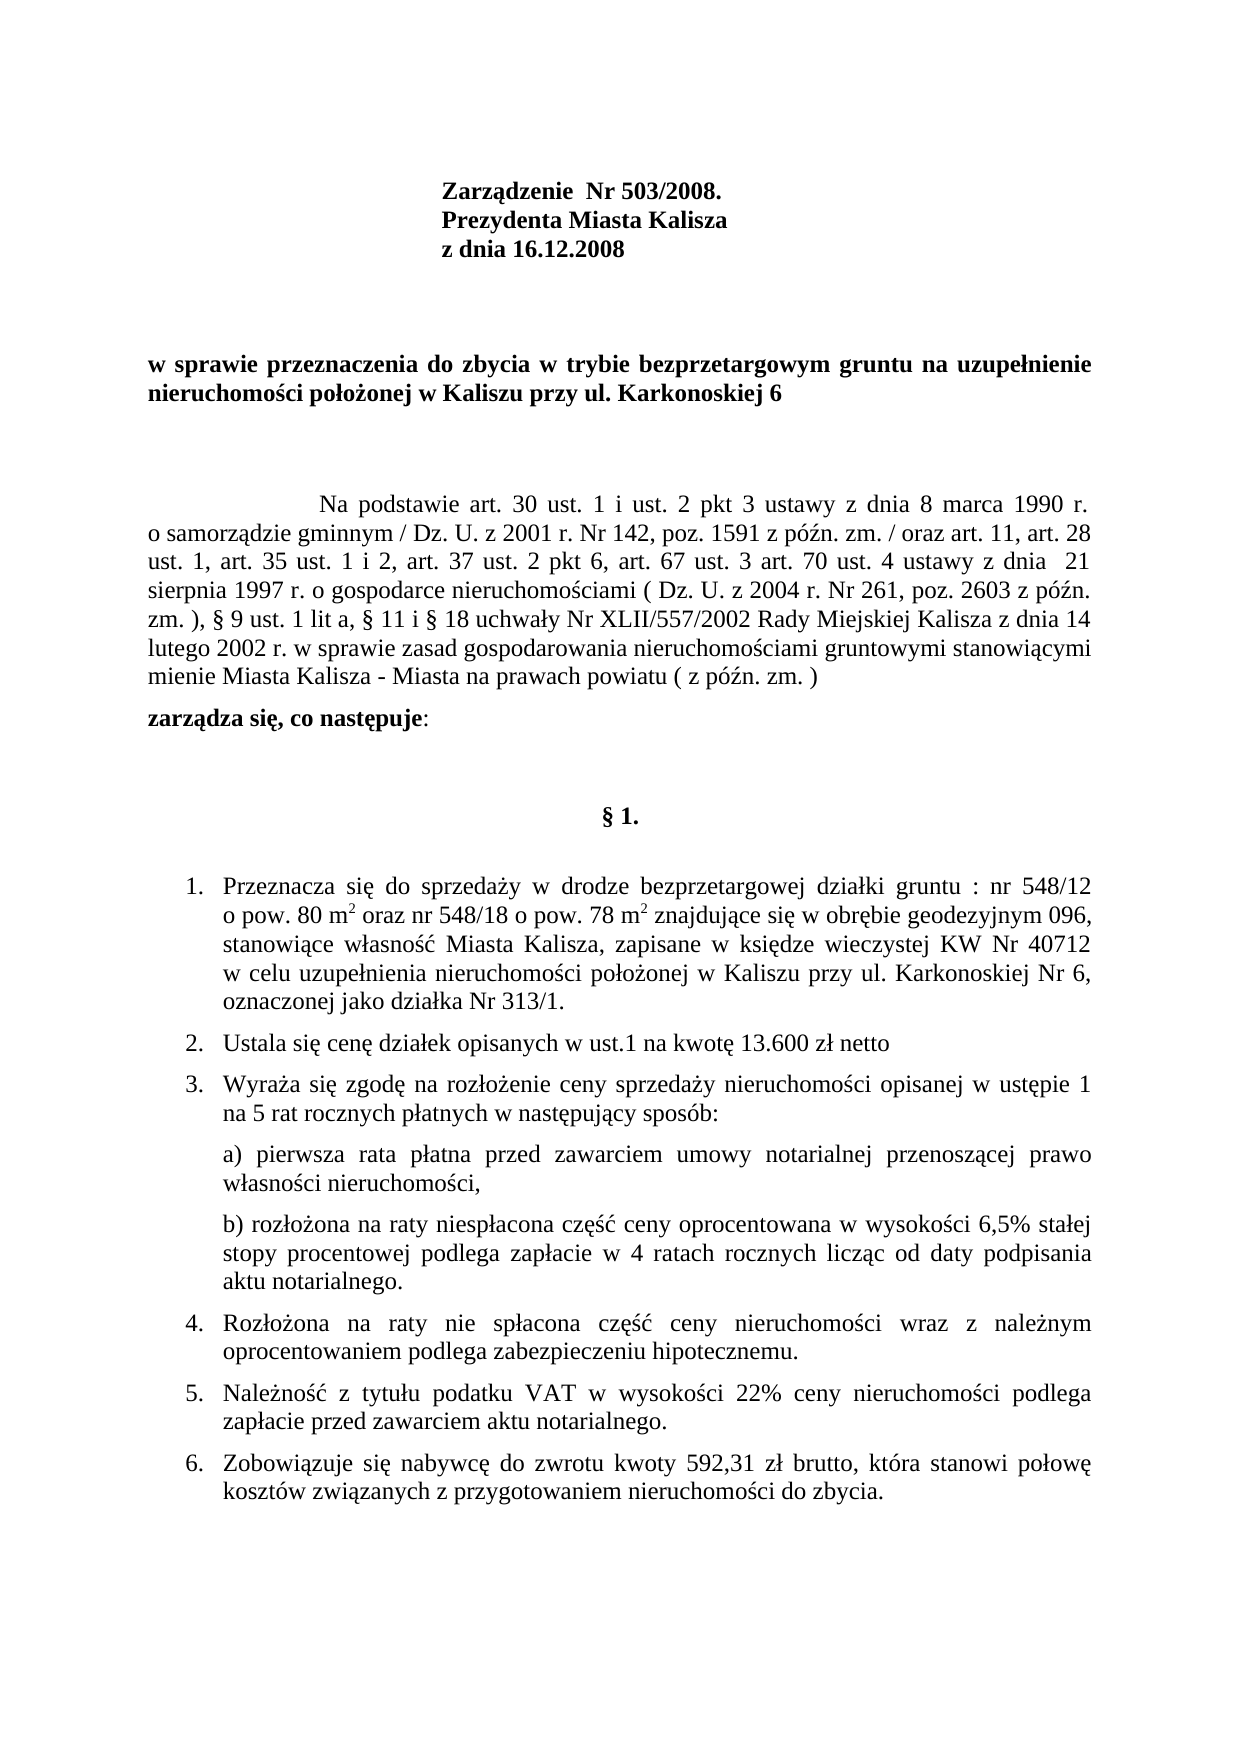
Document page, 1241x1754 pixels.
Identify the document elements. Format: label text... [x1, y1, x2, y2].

text b) rozłożona na raty niespłacona część ceny oprocentowana w wysokości 6,5% stałej stopy procentowej podlega zapłacie w 4 ratach rocznych licząc od daty podpisania aktu notarialnego. [223, 1209, 1092, 1295]
list Rozłożona na raty nie spłacona część ceny nieruchomości wraz z należnym oprocentowaniem podlega zabezpieczeniu hipotecznemu. [185, 1308, 1092, 1365]
list Należność z tytułu podatku VAT w wysokości 22% ceny nieruchomości podlega zapłacie przed zawarciem aktu notarialnego. [185, 1378, 1092, 1435]
list Ustala się cenę działek opisanych w ust.1 na kwotę 13.600 zł netto [185, 1028, 1092, 1056]
list Przeznacza się do sprzedaży w drodze bezprzetargowej działki gruntu : nr 548/12 o pow. 80 m2 oraz nr 548/18 o pow. 78 m2 znajdujące się w obrębie geodezyjnym 096, stanowiące własność Miasta Kalisza, zapisane w księdze wieczystej KW Nr 40712 w celu uzupełnienia nieruchomości położonej w Kaliszu przy ul. Karkonoskiej Nr 6, oznaczonej jako działka Nr 313/1. [185, 871, 1092, 1015]
text Na podstawie art. 30 ust. 1 i ust. 2 pkt 3 ustawy z dnia 8 marca 1990 r. o samorządzie gminnym / Dz. U. z 2001 r. Nr 142, poz. 1591 z późn. zm. / oraz art. 11, art. 28 ust. 1, art. 35 ust. 1 i 2, art. 37 ust. 2 pkt 6, art. 67 ust. 3 art. 70 ust. 4 ustawy z dnia 21 sierpnia 1997 r. o gospodarce nieruchomościami ( Dz. U. z 2004 r. Nr 261, poz. 2603 z późn. zm. ), § 9 ust. 1 lit a, § 11 i § 18 uchwały Nr XLII/557/2002 Rady Miejskiej Kalisza z dnia 14 lutego 2002 r. w sprawie zasad gospodarowania nieruchomościami gruntowymi stanowiącymi mienie Miasta Kalisza - Miasta na prawach powiatu ( z późn. zm. ) [148, 489, 1092, 690]
text a) pierwsza rata płatna przed zawarciem umowy notarialnej przenoszącej prawo własności nieruchomości, [223, 1139, 1092, 1196]
text w sprawie przeznaczenia do zbycia w trybie bezprzetargowym gruntu na uzupełnienie nieruchomości położonej w Kaliszu przy ul. Karkonoskiej 6 [148, 349, 1092, 406]
list Wyraża się zgodę na rozłożenie ceny sprzedaży nieruchomości opisanej w ustępie 1 na 5 rat rocznych płatnych w następujący sposób: [185, 1069, 1092, 1126]
subtitle Prezydenta Miasta Kalisza [148, 205, 1092, 234]
text § 1. [148, 801, 1092, 830]
list Zobowiązuje się nabywcę do zwrotu kwoty 592,31 zł brutto, która stanowi połowę kosztów związanych z przygotowaniem nieruchomości do zbycia. [185, 1448, 1092, 1505]
text z dnia 16.12.2008 [148, 234, 1092, 263]
text zarządza się, co następuje: [148, 703, 1092, 731]
text Zarządzenie Nr 503/2008. [148, 176, 1092, 205]
